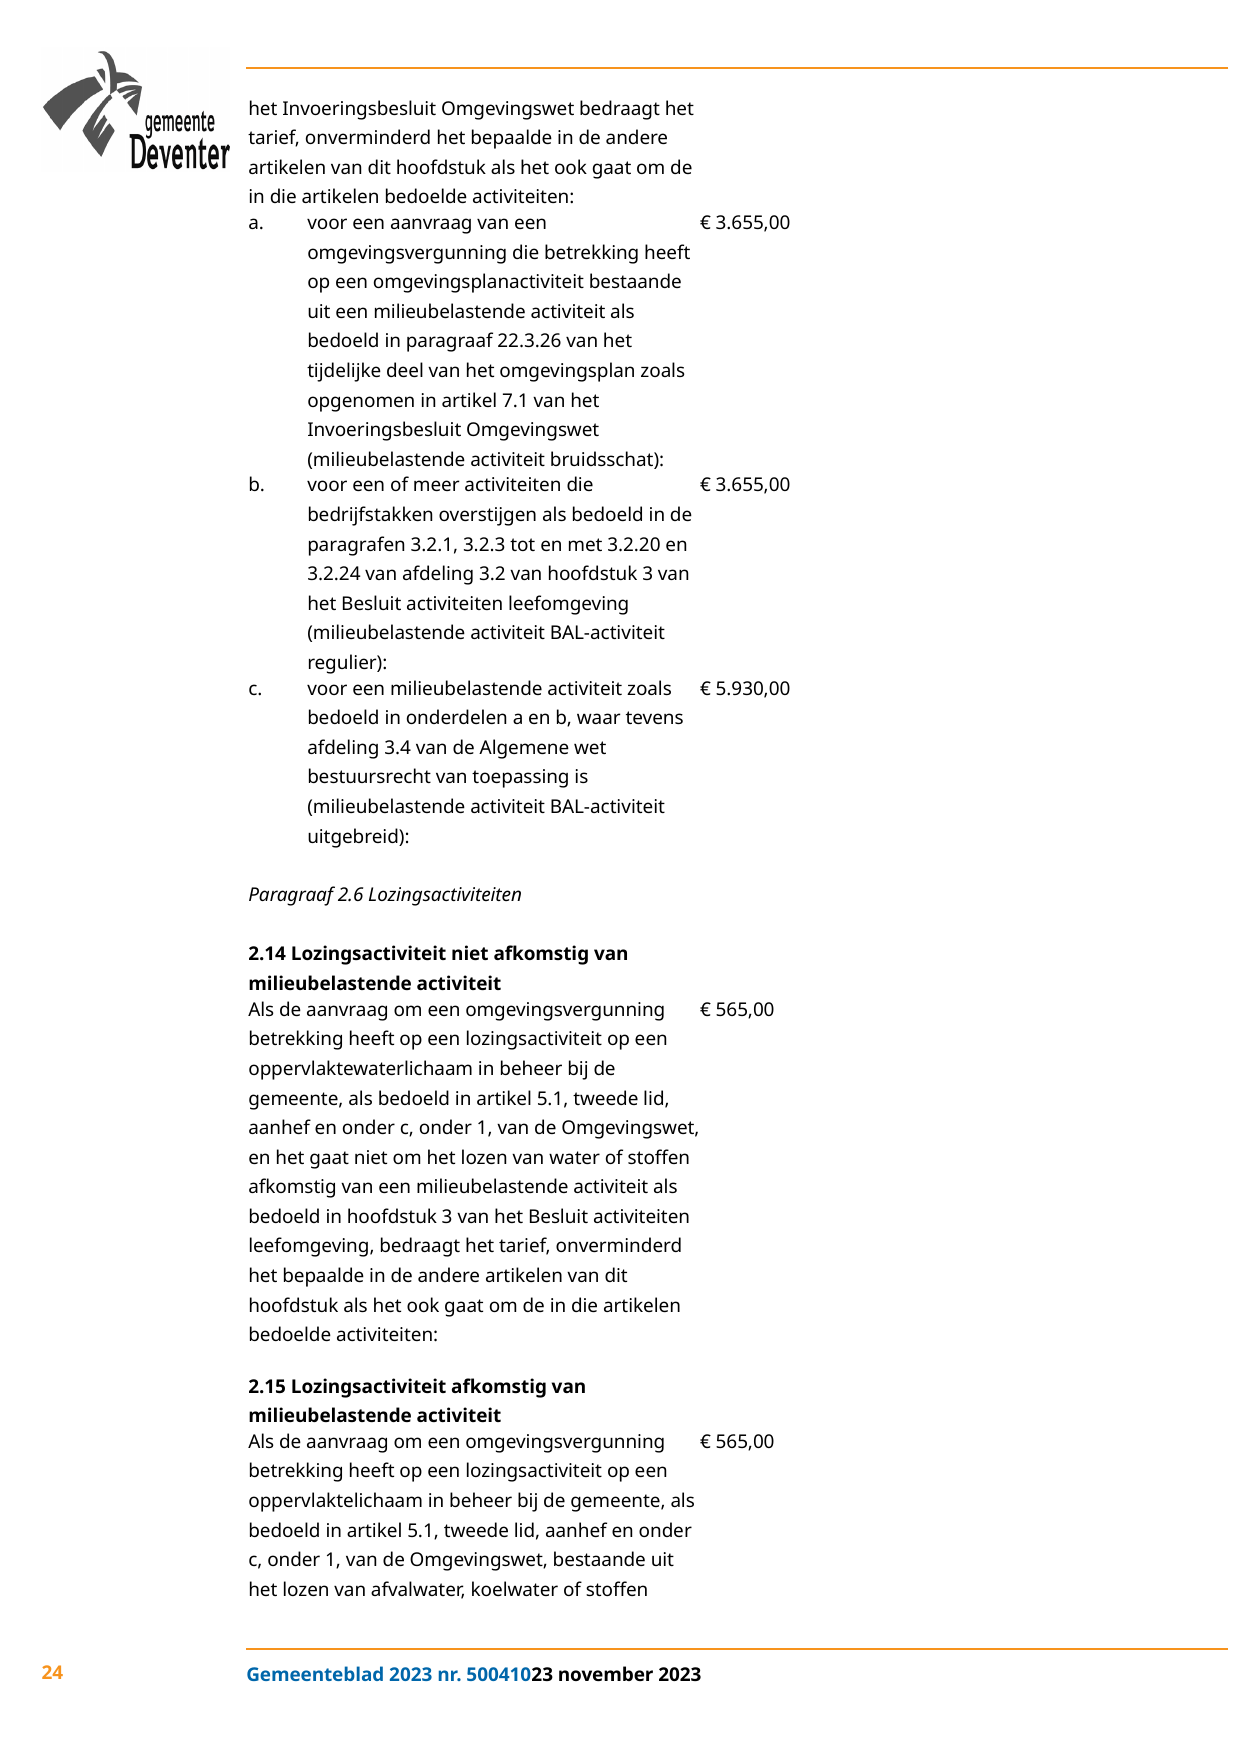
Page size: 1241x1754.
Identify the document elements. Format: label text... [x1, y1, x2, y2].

table_cell € 5.930,00 [700, 675, 1152, 848]
table_cell [248, 1347, 700, 1373]
table_cell [700, 1347, 1152, 1373]
table_cell [700, 1373, 1152, 1428]
table_cell Als de aanvraag om een omgevingsvergunning betrekking heeft op een lozingsactiviteit op een oppervlaktewaterlichaam in beheer bij de gemeente, als bedoeld in artikel 5.1, tweede lid, aanhef en onder c, onder 1, van de Omgevingswet, en het gaat niet om het lozen van water of stoffen afkomstig van een milieubelastende activiteit als bedoeld in hoofdstuk 3 van het Besluit activiteiten leefomgeving, bedraagt het tarief, onverminderd het bepaalde in de andere artikelen van dit hoofdstuk als het ook gaat om de in die artikelen bedoelde activiteiten: [248, 996, 700, 1347]
table_cell € 565,00 [700, 996, 1152, 1347]
table_cell [700, 95, 1152, 209]
table_cell Als de aanvraag om een omgevingsvergunning betrekking heeft op een lozingsactiviteit op een oppervlaktelichaam in beheer bij de gemeente, als bedoeld in artikel 5.1, tweede lid, aanhef en onder c, onder 1, van de Omgevingswet, bestaande uit het lozen van afvalwater, koelwater of stoffen [248, 1428, 700, 1602]
table_cell € 3.655,00 [700, 209, 1152, 472]
table_cell € 565,00 [700, 1428, 1152, 1602]
table_cell het Invoeringsbesluit Omgevingswet bedraagt het tarief, onverminderd het bepaalde in de andere artikelen van dit hoofdstuk als het ook gaat om de in die artikelen bedoelde activiteiten: [248, 95, 700, 209]
text Paragraaf 2.6 Lozingsactiviteiten [248, 881, 1152, 907]
table_header [700, 941, 1152, 996]
table_cell voor een aanvraag van een omgevingsvergunning die betrekking heeft op een omgevingsplanactiviteit bestaande uit een milieubelastende activiteit als bedoeld in paragraaf 22.3.26 van het tijdelijke deel van het omgevingsplan zoals opgenomen in artikel 7.1 van het Invoeringsbesluit Omgevingswet (milieubelastende activiteit bruidsschat): [248, 209, 700, 472]
table_cell voor een milieubelastende activiteit zoals bedoeld in onderdelen a en b, waar tevens afdeling 3.4 van de Algemene wet bestuursrecht van toepassing is (milieubelastende activiteit BAL-activiteit uitgebreid): [248, 675, 700, 848]
table_header 2.14 Lozingsactiviteit niet afkomstig van milieubelastende activiteit [248, 941, 700, 996]
table_cell voor een of meer activiteiten die bedrijfstakken overstijgen als bedoeld in de paragrafen 3.2.1, 3.2.3 tot en met 3.2.20 en 3.2.24 van afdeling 3.2 van hoofdstuk 3 van het Besluit activiteiten leefomgeving (milieubelastende activiteit BAL-activiteit regulier): [248, 472, 700, 675]
table_cell € 3.655,00 [700, 472, 1152, 675]
picture [41, 47, 231, 172]
table_cell 2.15 Lozingsactiviteit afkomstig van milieubelastende activiteit [248, 1373, 700, 1428]
